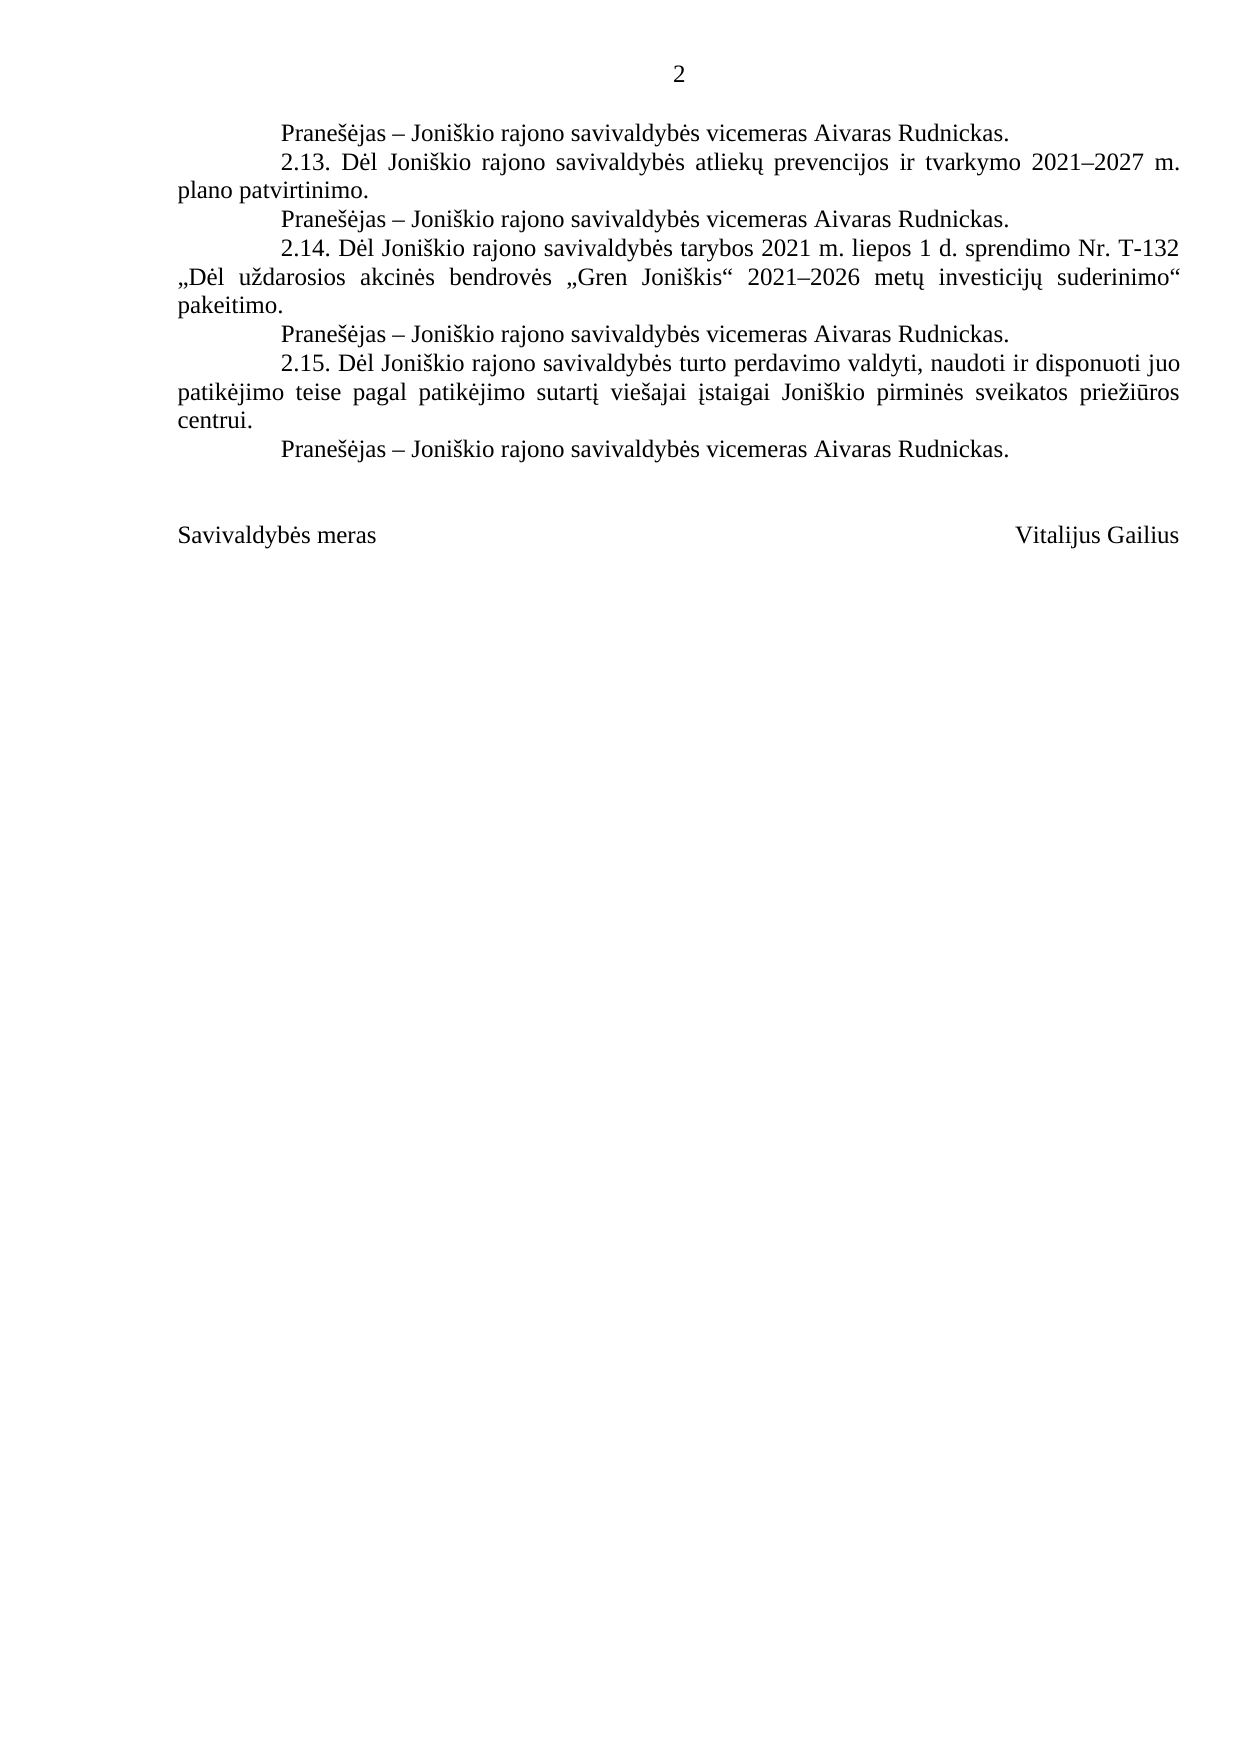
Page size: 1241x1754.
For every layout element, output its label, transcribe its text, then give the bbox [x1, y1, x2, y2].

text Pranešėjas – Joniškio rajono savivaldybės vicemeras Aivaras Rudnickas. [177, 204, 1181, 233]
text Pranešėjas – Joniškio rajono savivaldybės vicemeras Aivaras Rudnickas. [177, 118, 1181, 147]
text Pranešėjas – Joniškio rajono savivaldybės vicemeras Aivaras Rudnickas. [177, 319, 1181, 348]
text 2.15. Dėl Joniškio rajono savivaldybės turto perdavimo valdyti, naudoti ir disponuoti juo patikėjimo teise pagal patikėjimo sutartį viešajai įstaigai Joniškio pirminės sveikatos priežiūros centrui. [177, 348, 1181, 434]
text 2.14. Dėl Joniškio rajono savivaldybės tarybos 2021 m. liepos 1 d. sprendimo Nr. T-132 „Dėl uždarosios akcinės bendrovės „Gren Joniškis“ 2021–2026 metų investicijų suderinimo“ pakeitimo. [177, 233, 1181, 319]
text 2.13. Dėl Joniškio rajono savivaldybės atliekų prevencijos ir tvarkymo 2021–2027 m. plano patvirtinimo. [177, 147, 1181, 204]
text Savivaldybės meras Vitalijus Gailius [177, 521, 1181, 549]
text Pranešėjas – Joniškio rajono savivaldybės vicemeras Aivaras Rudnickas. [206, 434, 1181, 463]
